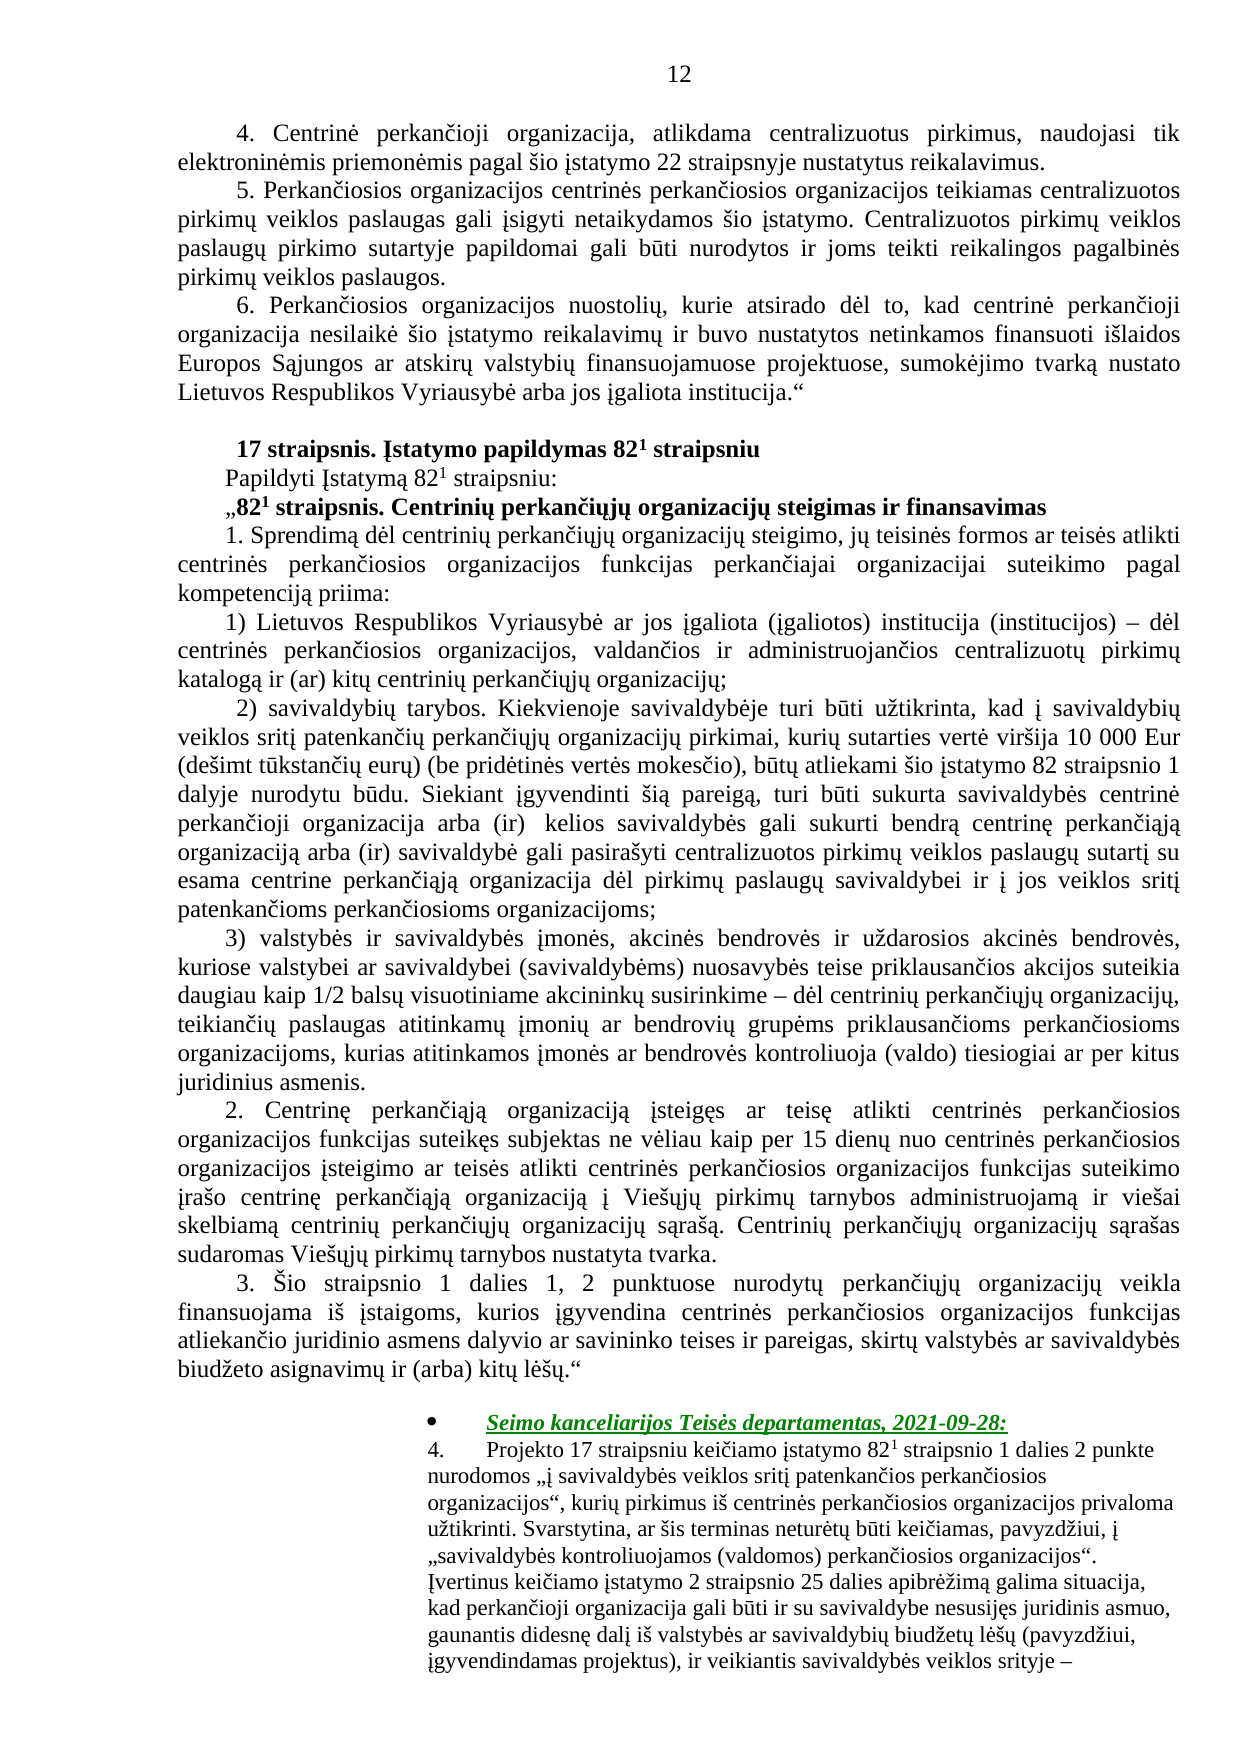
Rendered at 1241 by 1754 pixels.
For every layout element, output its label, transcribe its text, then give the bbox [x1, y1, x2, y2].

text 6. Perkančiosios organizacijos nuostolių, kurie atsirado dėl to, kad centrinė perkančioji organizacija nesilaikė šio įstatymo reikalavimų ir buvo nustatytos netinkamos finansuoti išlaidos Europos Sąjungos ar atskirų valstybių finansuojamuose projektuose, sumokėjimo tvarką nustato Lietuvos Respublikos Vyriausybė arba jos įgaliota institucija.“ [177, 291, 1181, 406]
text 3) valstybės ir savivaldybės įmonės, akcinės bendrovės ir uždarosios akcinės bendrovės, kuriose valstybei ar savivaldybei (savivaldybėms) nuosavybės teise priklausančios akcijos suteikia daugiau kaip 1/2 balsų visuotiniame akcininkų susirinkime – dėl centrinių perkančiųjų organizacijų, teikiančių paslaugas atitinkamų įmonių ar bendrovių grupėms priklausančioms perkančiosioms organizacijoms, kurias atitinkamos įmonės ar bendrovės kontroliuoja (valdo) tiesiogiai ar per kitus juridinius asmenis. [177, 923, 1181, 1096]
text Papildyti Įstatymą 821 straipsniu: [177, 463, 1181, 492]
text 2) savivaldybių tarybos. Kiekvienoje savivaldybėje turi būti užtikrinta, kad į savivaldybių veiklos sritį patenkančių perkančiųjų organizacijų pirkimai, kurių sutarties vertė viršija 10 000 Eur (dešimt tūkstančių eurų) (be pridėtinės vertės mokesčio), būtų atliekami šio įstatymo 82 straipsnio 1 dalyje nurodytu būdu. Siekiant įgyvendinti šią pareigą, turi būti sukurta savivaldybės centrinė perkančioji organizacija arba (ir) kelios savivaldybės gali sukurti bendrą centrinę perkančiąją organizaciją arba (ir) savivaldybė gali pasirašyti centralizuotos pirkimų veiklos paslaugų sutartį su esama centrine perkančiąją organizacija dėl pirkimų paslaugų savivaldybei ir į jos veiklos sritį patenkančioms perkančiosioms organizacijoms; [177, 693, 1181, 923]
text 4. Projekto 17 straipsniu keičiamo įstatymo 821 straipsnio 1 dalies 2 punkte nurodomos „į savivaldybės veiklos sritį patenkančios perkančiosios organizacijos“, kurių pirkimus iš centrinės perkančiosios organizacijos privaloma užtikrinti. Svarstytina, ar šis terminas neturėtų būti keičiamas, pavyzdžiui, į „savivaldybės kontroliuojamos (valdomos) perkančiosios organizacijos“. Įvertinus keičiamo įstatymo 2 straipsnio 25 dalies apibrėžimą galima situacija, kad perkančioji organizacija gali būti ir su savivaldybe nesusijęs juridinis asmuo, gaunantis didesnę dalį iš valstybės ar savivaldybių biudžetų lėšų (pavyzdžiui, įgyvendindamas projektus), ir veikiantis savivaldybės veiklos srityje – [427, 1436, 1181, 1673]
list Seimo kanceliarijos Teisės departamentas, 2021-09-28: [427, 1409, 1181, 1436]
text 5. Perkančiosios organizacijos centrinės perkančiosios organizacijos teikiamas centralizuotos pirkimų veiklos paslaugas gali įsigyti netaikydamos šio įstatymo. Centralizuotos pirkimų veiklos paslaugų pirkimo sutartyje papildomai gali būti nurodytos ir joms teikti reikalingos pagalbinės pirkimų veiklos paslaugos. [177, 176, 1181, 291]
text 3. Šio straipsnio 1 dalies 1, 2 punktuose nurodytų perkančiųjų organizacijų veikla finansuojama iš įstaigoms, kurios įgyvendina centrinės perkančiosios organizacijos funkcijas atliekančio juridinio asmens dalyvio ar savininko teises ir pareigas, skirtų valstybės ar savivaldybės biudžeto asignavimų ir (arba) kitų lėšų.“ [177, 1268, 1181, 1383]
text 1) Lietuvos Respublikos Vyriausybė ar jos įgaliota (įgaliotos) institucija (institucijos) – dėl centrinės perkančiosios organizacijos, valdančios ir administruojančios centralizuotų pirkimų katalogą ir (ar) kitų centrinių perkančiųjų organizacijų; [177, 607, 1181, 693]
text 2. Centrinę perkančiąją organizaciją įsteigęs ar teisę atlikti centrinės perkančiosios organizacijos funkcijas suteikęs subjektas ne vėliau kaip per 15 dienų nuo centrinės perkančiosios organizacijos įsteigimo ar teisės atlikti centrinės perkančiosios organizacijos funkcijas suteikimo įrašo centrinę perkančiąją organizaciją į Viešųjų pirkimų tarnybos administruojamą ir viešai skelbiamą centrinių perkančiųjų organizacijų sąrašą. Centrinių perkančiųjų organizacijų sąrašas sudaromas Viešųjų pirkimų tarnybos nustatyta tvarka. [177, 1096, 1181, 1268]
text „821 straipsnis. Centrinių perkančiųjų organizacijų steigimas ir finansavimas [177, 492, 1181, 521]
text 1. Sprendimą dėl centrinių perkančiųjų organizacijų steigimo, jų teisinės formos ar teisės atlikti centrinės perkančiosios organizacijos funkcijas perkančiajai organizacijai suteikimo pagal kompetenciją priima: [177, 521, 1181, 607]
text 4. Centrinė perkančioji organizacija, atlikdama centralizuotus pirkimus, naudojasi tik elektroninėmis priemonėmis pagal šio įstatymo 22 straipsnyje nustatytus reikalavimus. [177, 118, 1181, 176]
text 17 straipsnis. Įstatymo papildymas 821 straipsniu [177, 434, 1181, 463]
